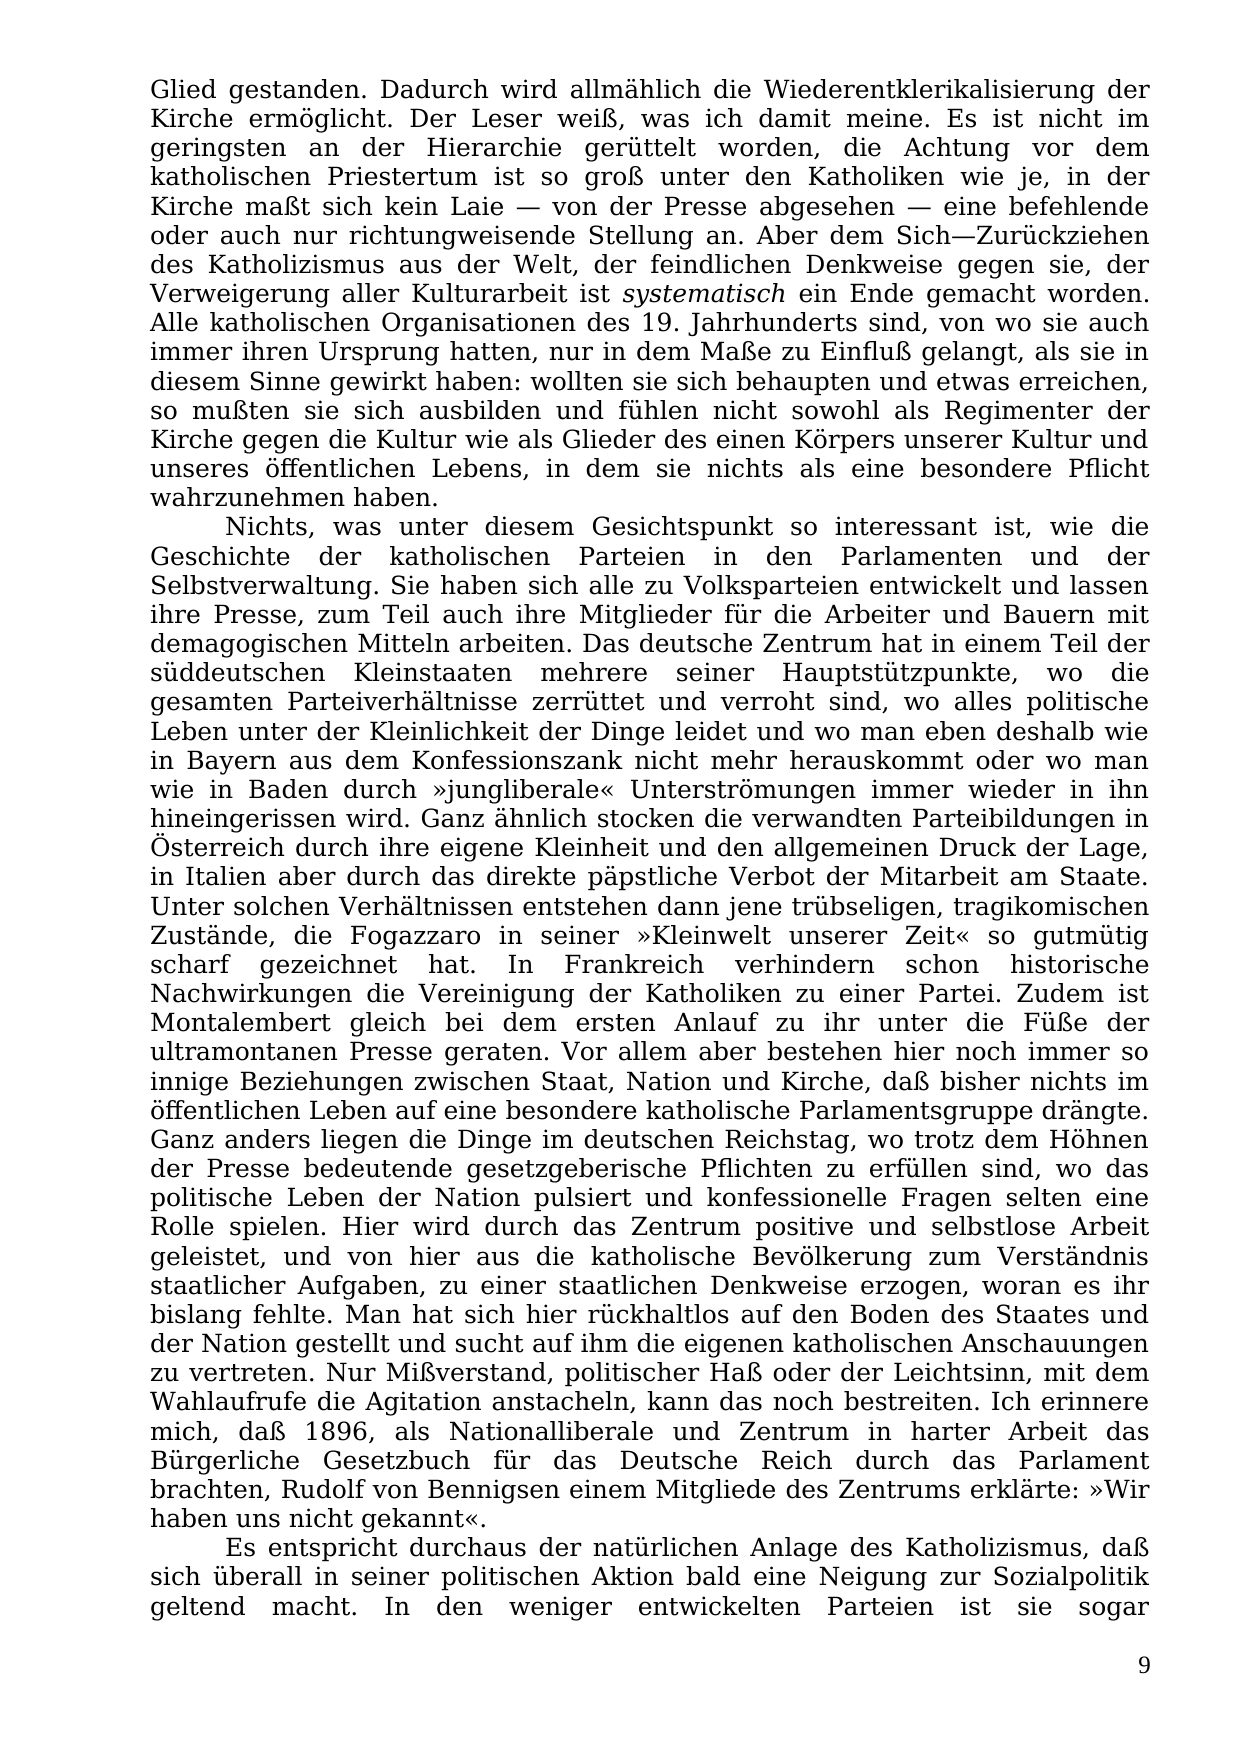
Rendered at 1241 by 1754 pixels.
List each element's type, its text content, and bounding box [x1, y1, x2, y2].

text Es entspricht durchaus der natürlichen Anlage des Katholizismus, daß sich überall in seiner politischen Aktion bald eine Neigung zur Sozialpolitik geltend macht. In den weniger entwickelten Parteien ist sie sogar [150, 1533, 1151, 1621]
text Nichts, was unter diesem Gesichtspunkt so interessant ist, wie die Geschichte der katholischen Parteien in den Parlamenten und der Selbstverwaltung. Sie haben sich alle zu Volksparteien entwickelt und lassen ihre Presse, zum Teil auch ihre Mitglieder für die Arbeiter und Bauern mit demagogischen Mitteln arbeiten. Das deutsche Zentrum hat in einem Teil der süddeutschen Kleinstaaten mehrere seiner Hauptstützpunkte, wo die gesamten Parteiverhältnisse zerrüttet und verroht sind, wo alles politische Leben unter der Kleinlichkeit der Dinge leidet und wo man eben deshalb wie in Bayern aus dem Konfessionszank nicht mehr herauskommt oder wo man wie in Baden durch »jungliberale« Unterströmungen immer wieder in ihn hineingerissen wird. Ganz ähnlich stocken die verwandten Parteibildungen in Österreich durch ihre eigene Kleinheit und den allgemeinen Druck der Lage, in Italien aber durch das direkte päpstliche Verbot der Mitarbeit am Staate. Unter solchen Verhältnissen entstehen dann jene trübseligen, tragikomischen Zustände, die Fogazzaro in seiner »Kleinwelt unserer Zeit« so gutmütig scharf gezeichnet hat. In Frankreich verhindern schon historische Nachwirkungen die Vereinigung der Katholiken zu einer Partei. Zudem ist Montalembert gleich bei dem ersten Anlauf zu ihr unter die Füße der ultramontanen Presse geraten. Vor allem aber bestehen hier noch immer so innige Beziehungen zwischen Staat, Nation und Kirche, daß bisher nichts im öffentlichen Leben auf eine besondere katholische Parlamentsgruppe drängte. Ganz anders liegen die Dinge im deutschen Reichstag, wo trotz dem Höhnen der Presse bedeutende gesetzgeberische Pflichten zu erfüllen sind, wo das politische Leben der Nation pulsiert und konfessionelle Fragen selten eine Rolle spielen. Hier wird durch das Zentrum positive und selbstlose Arbeit geleistet, und von hier aus die katholische Bevölkerung zum Verständnis staatlicher Aufgaben, zu einer staatlichen Denkweise erzogen, woran es ihr bislang fehlte. Man hat sich hier rückhaltlos auf den Boden des Staates und der Nation gestellt und sucht auf ihm die eigenen katholischen Anschauungen zu vertreten. Nur Mißverstand, politischer Haß oder der Leichtsinn, mit dem Wahlaufrufe die Agitation anstacheln, kann das noch bestreiten. Ich erinnere mich, daß 1896, als Nationalliberale und Zentrum in harter Arbeit das Bürgerliche Gesetzbuch für das Deutsche Reich durch das Parlament brachten, Rudolf von Bennigsen einem Mitgliede des Zentrums erklärte: »Wir haben uns nicht gekannt«. [150, 512, 1151, 1533]
text Glied gestanden. Dadurch wird allmählich die Wiederentklerikalisierung der Kirche ermöglicht. Der Leser weiß, was ich damit meine. Es ist nicht im geringsten an der Hierarchie gerüttelt worden, die Achtung vor dem katholischen Priestertum ist so groß unter den Katholiken wie je, in der Kirche maßt sich kein Laie — von der Presse abgesehen — eine befehlende oder auch nur richtungweisende Stellung an. Aber dem Sich—Zurückziehen des Katholizismus aus der Welt, der feindlichen Denkweise gegen sie, der Verweigerung aller Kulturarbeit ist systematisch ein Ende gemacht worden. Alle katholischen Organisationen des 19. Jahrhunderts sind, von wo sie auch immer ihren Ursprung hatten, nur in dem Maße zu Einfluß gelangt, als sie in diesem Sinne gewirkt haben: wollten sie sich behaupten und etwas erreichen, so mußten sie sich ausbilden und fühlen nicht sowohl als Regimenter der Kirche gegen die Kultur wie als Glieder des einen Körpers unserer Kultur und unseres öffentlichen Lebens, in dem sie nichts als eine besondere Pflicht wahrzunehmen haben. [150, 75, 1151, 512]
